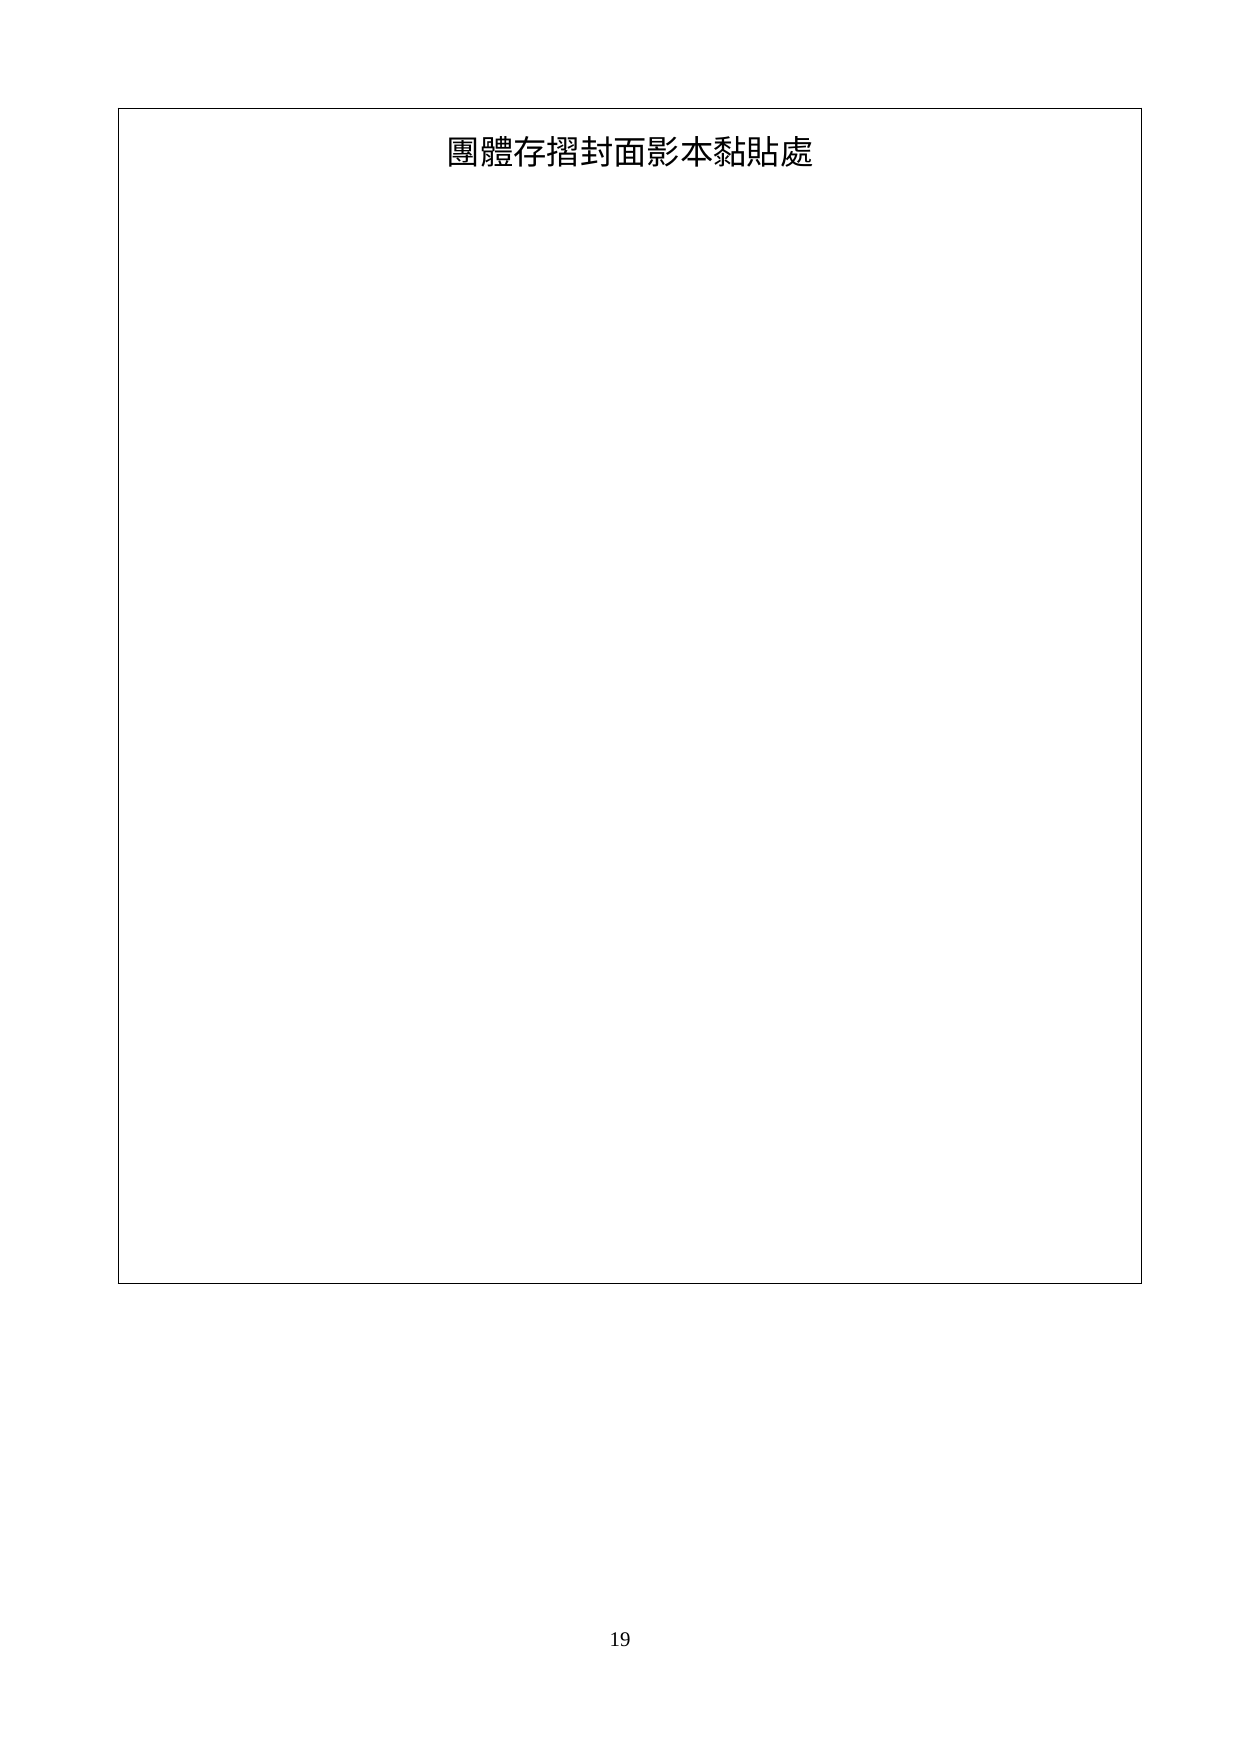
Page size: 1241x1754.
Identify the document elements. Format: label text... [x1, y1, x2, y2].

table_header 團體存摺封面影本黏貼處 [119, 109, 1141, 1283]
